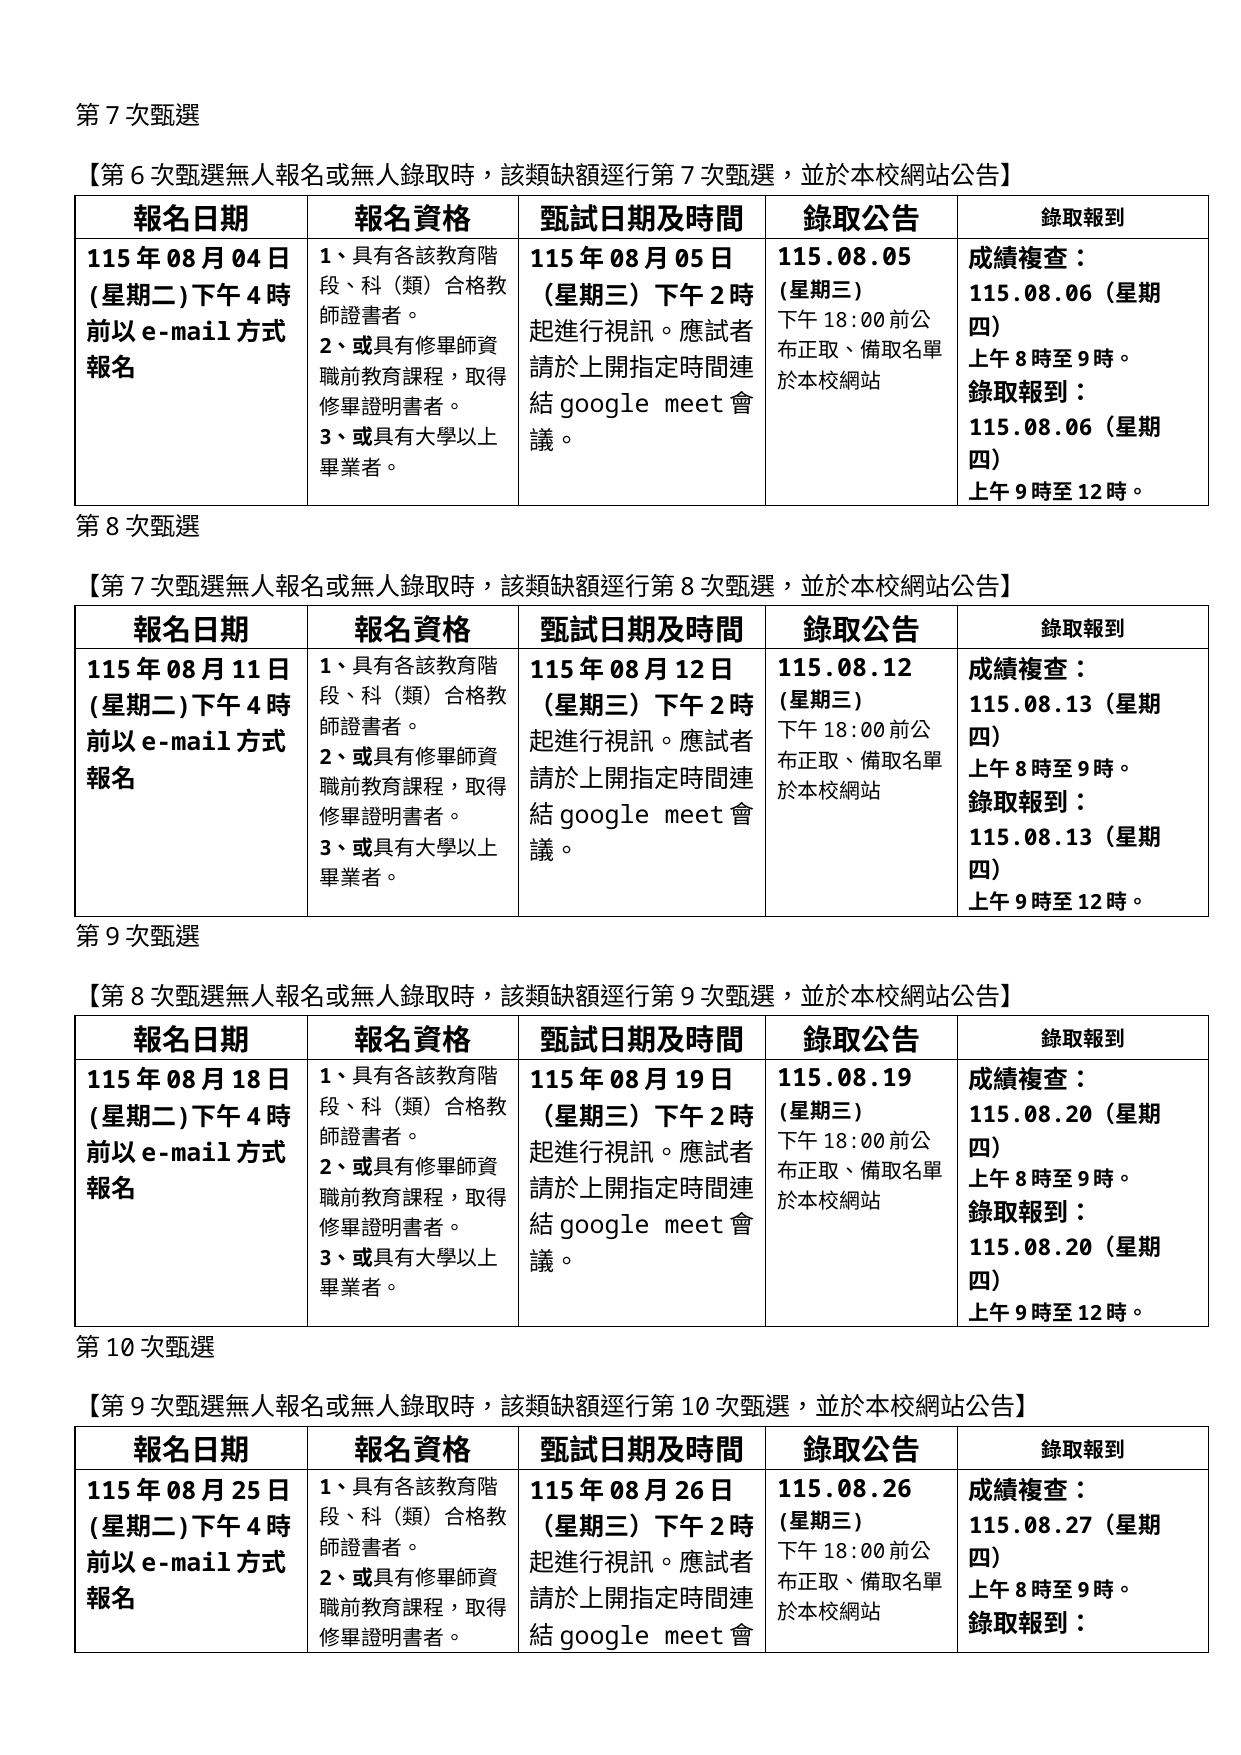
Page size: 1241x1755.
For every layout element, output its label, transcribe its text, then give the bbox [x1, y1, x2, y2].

table_header 錄取報到 [958, 1427, 1208, 1469]
table_cell 115年08月25日(星期二)下午4時前以e-mail方式報名 [76, 1470, 307, 1652]
table_cell 成績複查： 115.08.13（星期四） 上午8時至9時。 錄取報到： 115.08.13（星期四） 上午9時至12時。 [958, 649, 1208, 916]
text 第7次甄選 [75, 96, 1165, 132]
text 【第8次甄選無人報名或無人錄取時，該類缺額逕行第9次甄選，並於本校網站公告】 [75, 953, 1165, 1015]
table_header 報名資格 [308, 196, 518, 238]
table_cell 115.08.05 (星期三) 下午18:00前公布正取、備取名單於本校網站 [766, 239, 957, 505]
table_cell 1、具有各該教育階段、科（類）合格教師證書者。 2、或具有修畢師資職前教育課程，取得修畢證明書者。 3、或具有大學以上畢業者。 [308, 649, 518, 916]
text 【第7次甄選無人報名或無人錄取時，該類缺額逕行第8次甄選，並於本校網站公告】 [75, 542, 1165, 605]
table_header 報名資格 [308, 1427, 518, 1469]
text 第8次甄選 [75, 506, 1165, 542]
table_cell 成績複查： 115.08.06（星期四） 上午8時至9時。 錄取報到： 115.08.06（星期四） 上午9時至12時。 [958, 239, 1208, 505]
table_header 報名資格 [308, 1016, 518, 1059]
table_header 甄試日期及時間 [519, 1016, 765, 1059]
table_cell 1、具有各該教育階段、科（類）合格教師證書者。 2、或具有修畢師資職前教育課程，取得修畢證明書者。 3、或具有大學以上畢業者。 [308, 239, 518, 505]
table_header 錄取公告 [766, 606, 957, 648]
table_cell 115年08月26日（星期三）下午2時起進行視訊。應試者請於上開指定時間連結google meet會 [519, 1470, 765, 1652]
table_cell 1、具有各該教育階段、科（類）合格教師證書者。 2、或具有修畢師資職前教育課程，取得修畢證明書者。 3、或具有大學以上畢業者。 [308, 1060, 518, 1326]
table_header 報名日期 [76, 606, 307, 648]
text 第10次甄選 [75, 1327, 1165, 1363]
table_header 報名日期 [76, 1427, 307, 1469]
table_header 報名資格 [308, 606, 518, 648]
text 【第9次甄選無人報名或無人錄取時，該類缺額逕行第10次甄選，並於本校網站公告】 [75, 1363, 1165, 1426]
table_header 報名日期 [76, 196, 307, 238]
table_cell 115年08月05日（星期三）下午2時起進行視訊。應試者請於上開指定時間連結google meet會議。 [519, 239, 765, 505]
table_header 甄試日期及時間 [519, 1427, 765, 1469]
table_cell 115.08.19 (星期三) 下午18:00前公布正取、備取名單於本校網站 [766, 1060, 957, 1326]
table_cell 115.08.26 (星期三) 下午18:00前公布正取、備取名單於本校網站 [766, 1470, 957, 1652]
table_cell 115年08月12日（星期三）下午2時起進行視訊。應試者請於上開指定時間連結google meet會議。 [519, 649, 765, 916]
table_cell 115.08.12 (星期三) 下午18:00前公布正取、備取名單於本校網站 [766, 649, 957, 916]
table_header 錄取報到 [958, 1016, 1208, 1059]
text 第9次甄選 [75, 917, 1165, 953]
table_cell 115年08月11日(星期二)下午4時前以e-mail方式報名 [76, 649, 307, 916]
table_cell 成績複查： 115.08.20（星期四） 上午8時至9時。 錄取報到： 115.08.20（星期四） 上午9時至12時。 [958, 1060, 1208, 1326]
table_header 錄取報到 [958, 196, 1208, 238]
table_header 甄試日期及時間 [519, 196, 765, 238]
table_header 錄取報到 [958, 606, 1208, 648]
table_header 甄試日期及時間 [519, 606, 765, 648]
table_header 錄取公告 [766, 1427, 957, 1469]
table_cell 115年08月04日(星期二)下午4時前以e-mail方式報名 [76, 239, 307, 505]
table_cell 1、具有各該教育階段、科（類）合格教師證書者。 2、或具有修畢師資職前教育課程，取得修畢證明書者。 [308, 1470, 518, 1652]
table_cell 成績複查： 115.08.27（星期四） 上午8時至9時。 錄取報到： [958, 1470, 1208, 1652]
table_header 錄取公告 [766, 1016, 957, 1059]
table_header 錄取公告 [766, 196, 957, 238]
table_cell 115年08月19日（星期三）下午2時起進行視訊。應試者請於上開指定時間連結google meet會議。 [519, 1060, 765, 1326]
table_header 報名日期 [76, 1016, 307, 1059]
text 【第6次甄選無人報名或無人錄取時，該類缺額逕行第7次甄選，並於本校網站公告】 [75, 132, 1165, 194]
table_cell 115年08月18日(星期二)下午4時前以e-mail方式報名 [76, 1060, 307, 1326]
